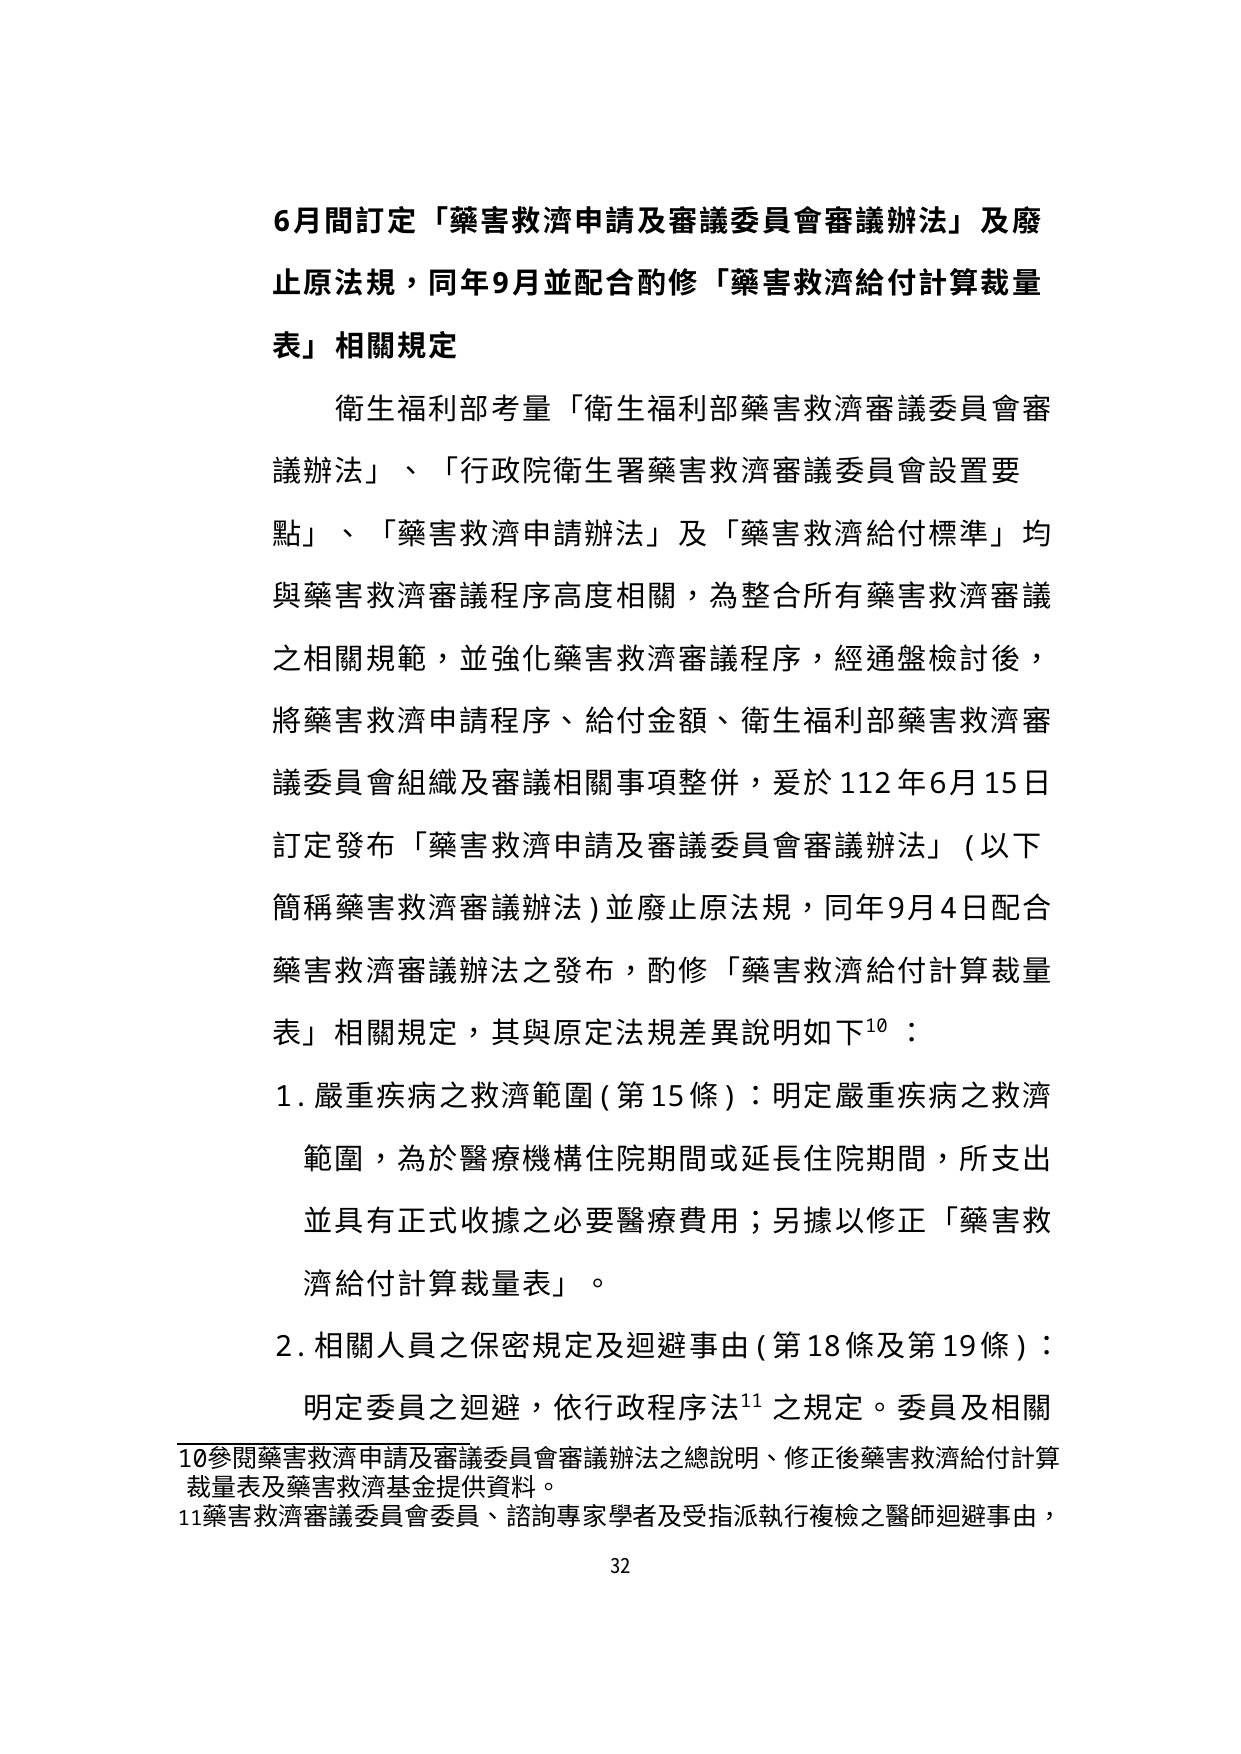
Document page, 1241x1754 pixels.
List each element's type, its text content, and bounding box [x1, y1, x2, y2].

text 衛生福利部考量「衛生福利部藥害救濟審議委員會審議辦法」、「行政院衛生署藥害救濟審議委員會設置要點」、「藥害救濟申請辦法」及「藥害救濟給付標準」均與藥害救濟審議程序高度相關，為整合所有藥害救濟審議之相關規範，並強化藥害救濟審議程序，經通盤檢討後，將藥害救濟申請程序、給付金額、衛生福利部藥害救濟審議委員會組織及審議相關事項整併，爰於112年6月15日訂定發布「藥害救濟申請及審議委員會審議辦法」(以下簡稱藥害救濟審議辦法)並廢止原法規，同年9月4日配合藥害救濟審議辦法之發布，酌修「藥害救濟給付計算裁量表」相關規定，其與原定法規差異說明如下： [266, 365, 1063, 1052]
text 1.嚴重疾病之救濟範圍(第15條)：明定嚴重疾病之救濟範圍，為於醫療機構住院期間或延長住院期間，所支出並具有正式收據之必要醫療費用；另據以修正「藥害救濟給付計算裁量表」。 [266, 1052, 1063, 1302]
text 藥害救濟審議委員會委員、諮詢專家學者及受指派執行複檢之醫師迴避事由， [177, 1502, 1063, 1532]
text 6月間訂定「藥害救濟申請及審議委員會審議辦法」及廢止原法規，同年9月並配合酌修「藥害救濟給付計算裁量表」相關規定 [236, 177, 1063, 365]
text 2.相關人員之保密規定及迴避事由(第18條及第19條)：明定委員之迴避，依行政程序法之規定。委員及相關人員，對於受害人及申請人之文件、資料、會議紀錄、諮詢意見、委員意見及會議結論應予保密，不得無故洩漏。 [266, 1302, 1063, 1427]
text 參閱藥害救濟申請及審議委員會審議辦法之總說明、修正後藥害救濟給付計算裁量表及藥害救濟基金提供資料。 [177, 1444, 1063, 1502]
